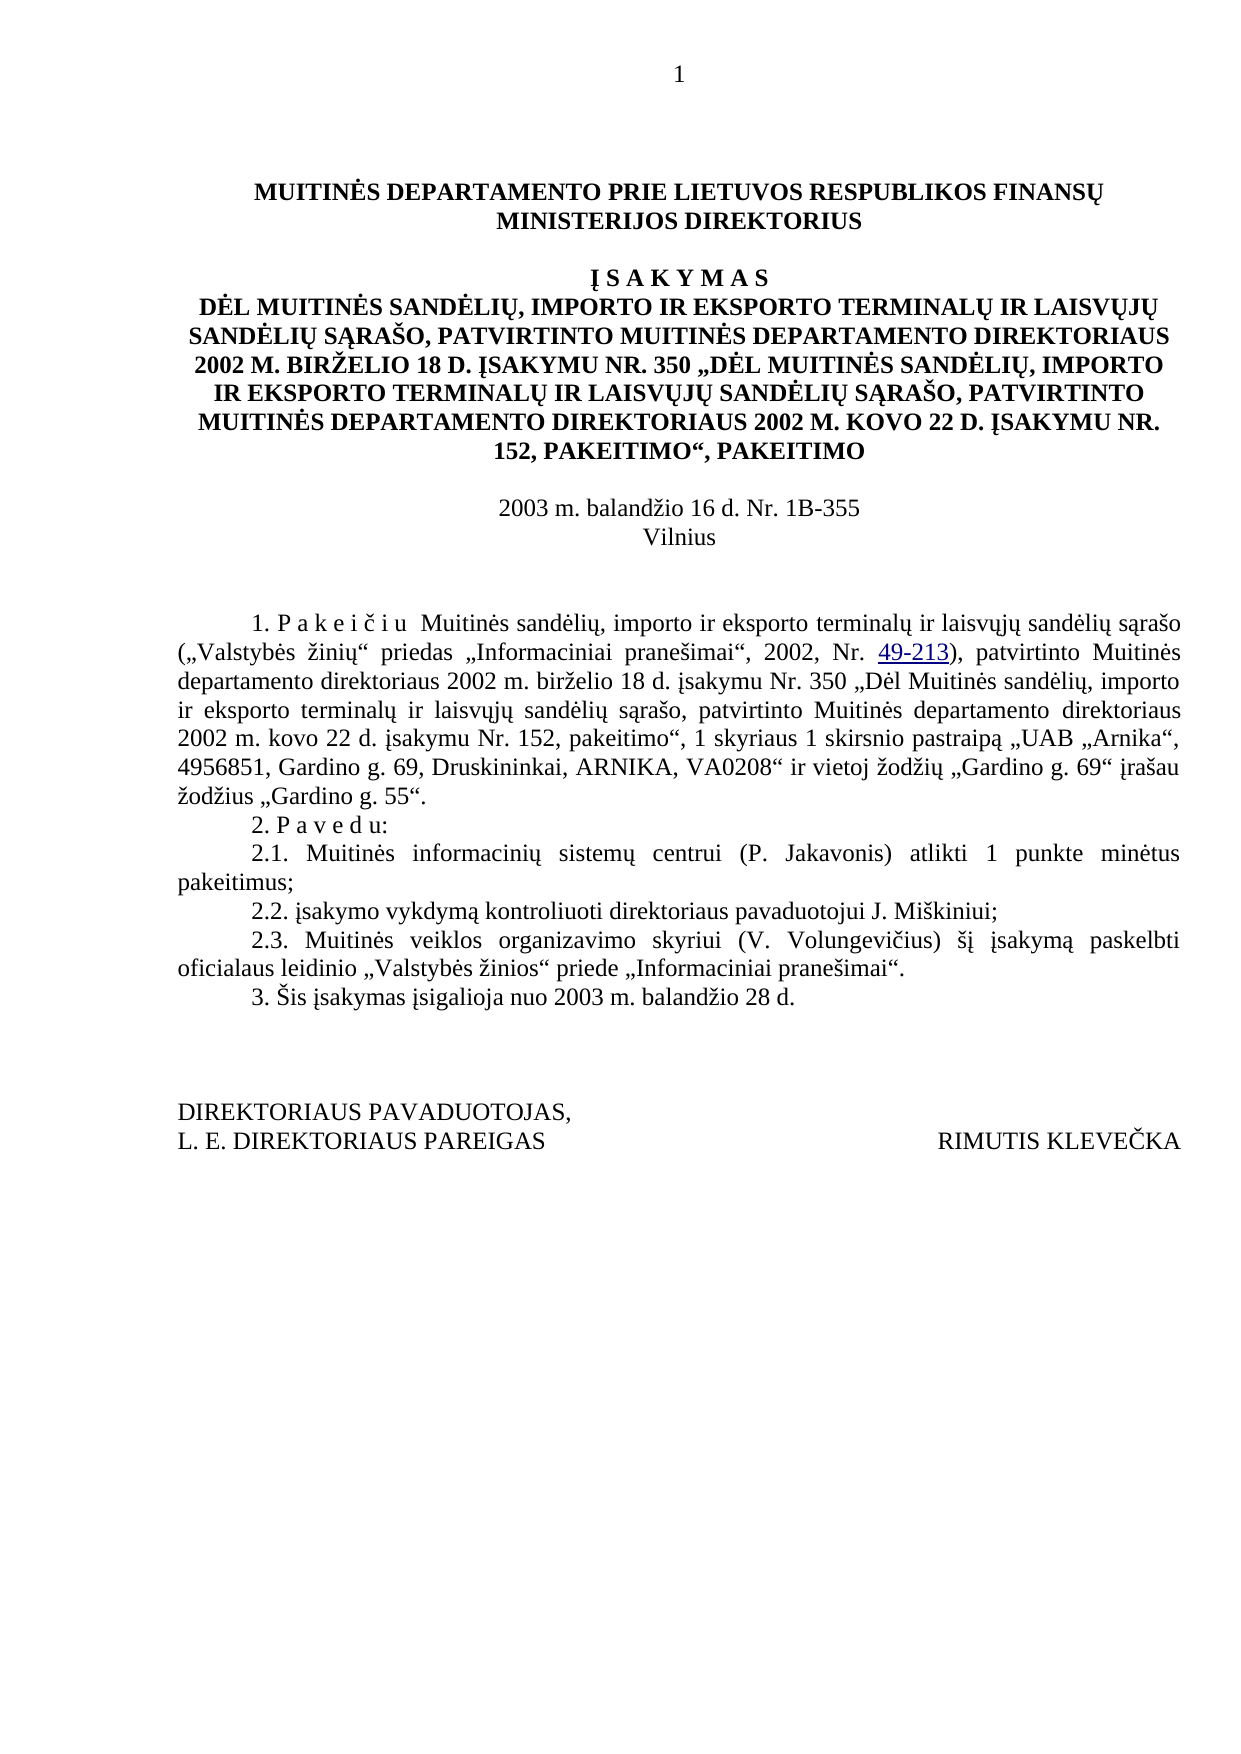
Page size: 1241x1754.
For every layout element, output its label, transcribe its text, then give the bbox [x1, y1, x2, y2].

text 2. Pavedu: [177, 810, 1181, 838]
text L. E. DIREKTORIAUS PAREIGAS RIMUTIS KLEVEČKA [177, 1126, 1181, 1155]
text Vilnius [177, 522, 1181, 551]
text 3. Šis įsakymas įsigalioja nuo 2003 m. balandžio 28 d. [177, 982, 1181, 1011]
text MUITINĖS DEPARTAMENTO PRIE LIETUVOS RESPUBLIKOS FINANSŲ MINISTERIJOS DIREKTORIUS [177, 177, 1181, 235]
text DIREKTORIAUS PAVADUOTOJAS, [177, 1097, 1181, 1126]
text 1. Pakeičiu Muitinės sandėlių, importo ir eksporto terminalų ir laisvųjų sandėlių sąrašo („Valstybės žinių“ priedas „Informaciniai pranešimai“, 2002, Nr. 49-213), patvirtinto Muitinės departamento direktoriaus 2002 m. birželio 18 d. įsakymu Nr. 350 „Dėl Muitinės sandėlių, importo ir eksporto terminalų ir laisvųjų sandėlių sąrašo, patvirtinto Muitinės departamento direktoriaus 2002 m. kovo 22 d. įsakymu Nr. 152, pakeitimo“, 1 skyriaus 1 skirsnio pastraipą „UAB „Arnika“, 4956851, Gardino g. 69, Druskininkai, ARNIKA, VA0208“ ir vietoj žodžių „Gardino g. 69“ įrašau žodžius „Gardino g. 55“. [177, 608, 1181, 810]
text 2.2. įsakymo vykdymą kontroliuoti direktoriaus pavaduotojui J. Miškiniui; [177, 896, 1181, 925]
text 2003 m. balandžio 16 d. Nr. 1B-355 [177, 493, 1181, 522]
text Į S A K Y M A S [177, 263, 1181, 292]
text DĖL MUITINĖS SANDĖLIŲ, IMPORTO IR EKSPORTO TERMINALŲ IR LAISVŲJŲ SANDĖLIŲ SĄRAŠO, PATVIRTINTO MUITINĖS DEPARTAMENTO DIREKTORIAUS 2002 M. BIRŽELIO 18 D. ĮSAKYMU NR. 350 „DĖL MUITINĖS SANDĖLIŲ, IMPORTO IR EKSPORTO TERMINALŲ IR LAISVŲJŲ SANDĖLIŲ SĄRAŠO, PATVIRTINTO MUITINĖS DEPARTAMENTO DIREKTORIAUS 2002 M. KOVO 22 D. ĮSAKYMU NR. 152, PAKEITIMO“, PAKEITIMO [177, 292, 1181, 465]
text 2.1. Muitinės informacinių sistemų centrui (P. Jakavonis) atlikti 1 punkte minėtus pakeitimus; [177, 838, 1181, 896]
text 2.3. Muitinės veiklos organizavimo skyriui (V. Volungevičius) šį įsakymą paskelbti oficialaus leidinio „Valstybės žinios“ priede „Informaciniai pranešimai“. [177, 925, 1181, 982]
